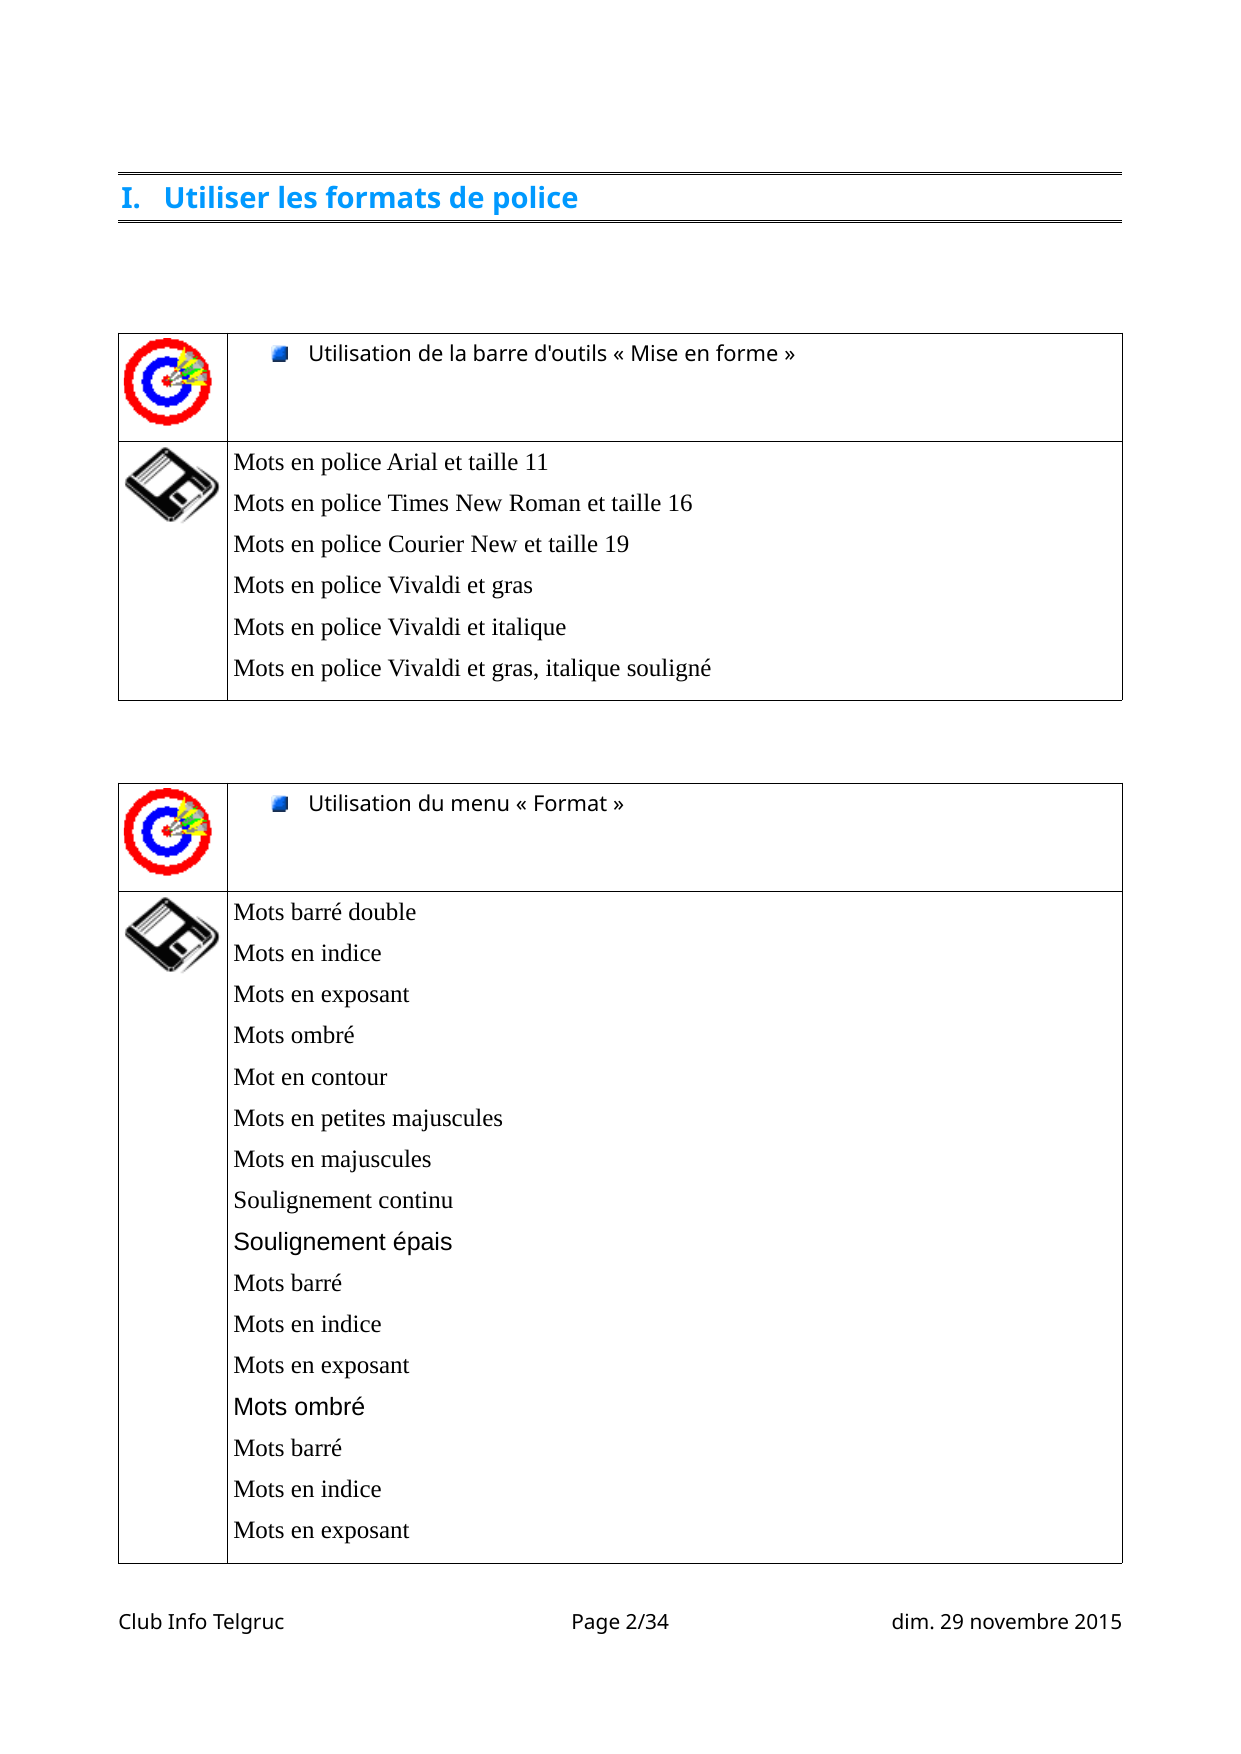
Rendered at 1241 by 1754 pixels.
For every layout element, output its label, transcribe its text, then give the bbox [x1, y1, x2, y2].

picture [271, 345, 288, 362]
table_header Utilisation du menu « Format » [228, 784, 1122, 891]
table_cell [119, 892, 227, 1562]
table_header Utilisation de la barre d'outils « Mise en forme » [228, 334, 1122, 441]
table_cell Mots en police Arial et taille 11 Mots en police Times New Roman et taille 16 Mots en police Courier New et taille 19 Mots en police Vivaldi et gras Mots en police Vivaldi et italique Mots en police Vivaldi et gras, italique souligné [228, 442, 1122, 700]
subtitle Utiliser les formats de police [118, 175, 1122, 220]
picture [123, 338, 215, 429]
picture [124, 896, 222, 975]
table_cell [119, 442, 227, 700]
picture [124, 446, 222, 525]
picture [123, 788, 215, 879]
table_header [119, 334, 227, 441]
table_cell Mots barré double Mots en indice Mots en exposant Mots ombré Mot en contour Mots en petites majuscules Mots en majuscules Soulignement continu Soulignement épais Mots barré Mots en indice Mots en exposant Mots ombré Mots barré Mots en indice Mots en exposant [228, 892, 1122, 1562]
picture [271, 795, 288, 812]
table_header [119, 784, 227, 891]
